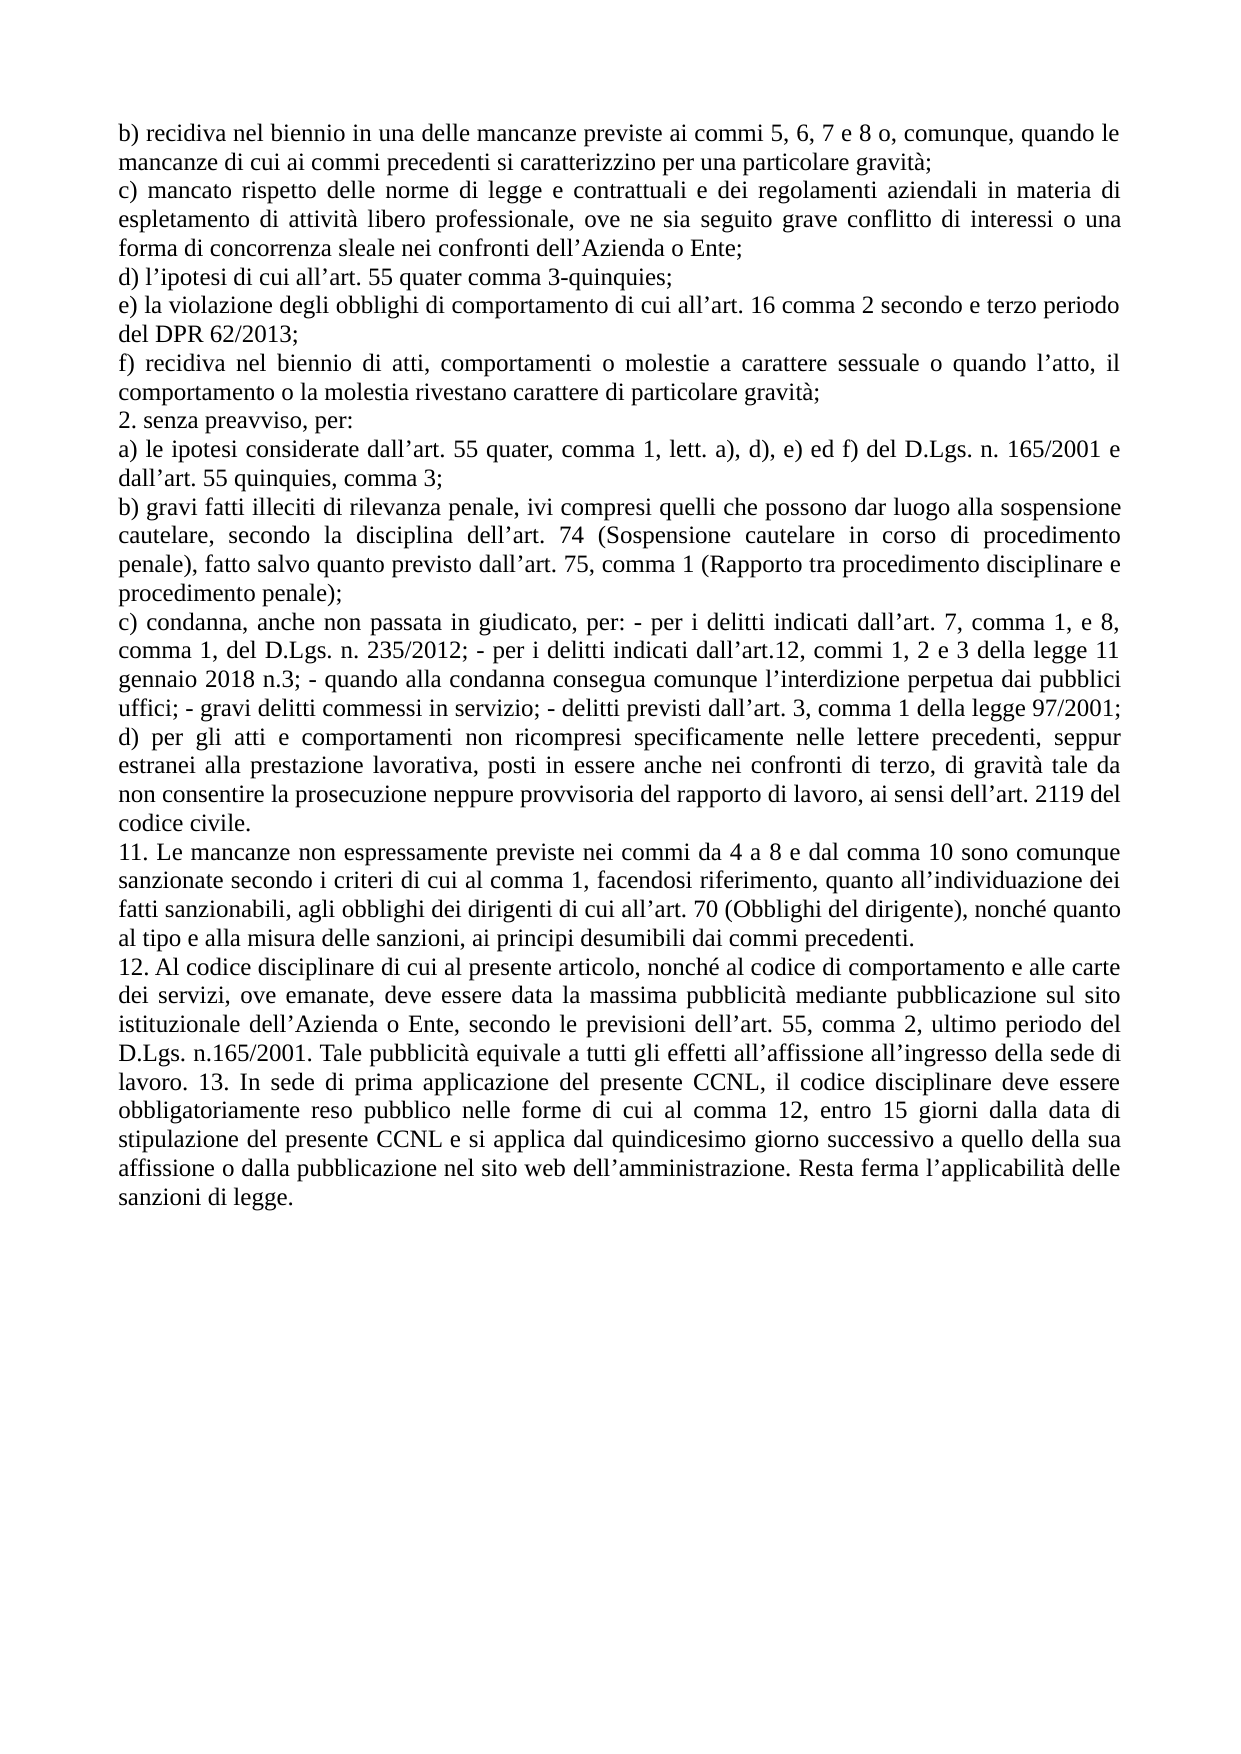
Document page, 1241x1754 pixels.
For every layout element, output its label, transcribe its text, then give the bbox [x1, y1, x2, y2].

text c) condanna, anche non passata in giudicato, per: - per i delitti indicati dall’art. 7, comma 1, e 8, comma 1, del D.Lgs. n. 235/2012; - per i delitti indicati dall’art.12, commi 1, 2 e 3 della legge 11 gennaio 2018 n.3; - quando alla condanna consegua comunque l’interdizione perpetua dai pubblici uffici; - gravi delitti commessi in servizio; - delitti previsti dall’art. 3, comma 1 della legge 97/2001; d) per gli atti e comportamenti non ricompresi specificamente nelle lettere precedenti, seppur estranei alla prestazione lavorativa, posti in essere anche nei confronti di terzo, di gravità tale da non consentire la prosecuzione neppure provvisoria del rapporto di lavoro, ai sensi dell’art. 2119 del codice civile. [118, 607, 1122, 837]
text 11. Le mancanze non espressamente previste nei commi da 4 a 8 e dal comma 10 sono comunque sanzionate secondo i criteri di cui al comma 1, facendosi riferimento, quanto all’individuazione dei fatti sanzionabili, agli obblighi dei dirigenti di cui all’art. 70 (Obblighi del dirigente), nonché quanto al tipo e alla misura delle sanzioni, ai principi desumibili dai commi precedenti. [118, 837, 1122, 952]
text 12. Al codice disciplinare di cui al presente articolo, nonché al codice di comportamento e alle carte dei servizi, ove emanate, deve essere data la massima pubblicità mediante pubblicazione sul sito istituzionale dell’Azienda o Ente, secondo le previsioni dell’art. 55, comma 2, ultimo periodo del D.Lgs. n.165/2001. Tale pubblicità equivale a tutti gli effetti all’affissione all’ingresso della sede di lavoro. 13. In sede di prima applicazione del presente CCNL, il codice disciplinare deve essere obbligatoriamente reso pubblico nelle forme di cui al comma 12, entro 15 giorni dalla data di stipulazione del presente CCNL e si applica dal quindicesimo giorno successivo a quello della sua affissione o dalla pubblicazione nel sito web dell’amministrazione. Resta ferma l’applicabilità delle sanzioni di legge. [118, 952, 1122, 1211]
text e) la violazione degli obblighi di comportamento di cui all’art. 16 comma 2 secondo e terzo periodo del DPR 62/2013; [118, 291, 1122, 348]
text 2. senza preavviso, per: [118, 406, 1122, 434]
text c) mancato rispetto delle norme di legge e contrattuali e dei regolamenti aziendali in materia di espletamento di attività libero professionale, ove ne sia seguito grave conflitto di interessi o una forma di concorrenza sleale nei confronti dell’Azienda o Ente; [118, 176, 1122, 262]
text f) recidiva nel biennio di atti, comportamenti o molestie a carattere sessuale o quando l’atto, il comportamento o la molestia rivestano carattere di particolare gravità; [118, 348, 1122, 406]
text a) le ipotesi considerate dall’art. 55 quater, comma 1, lett. a), d), e) ed f) del D.Lgs. n. 165/2001 e dall’art. 55 quinquies, comma 3; [118, 434, 1122, 492]
text b) recidiva nel biennio in una delle mancanze previste ai commi 5, 6, 7 e 8 o, comunque, quando le mancanze di cui ai commi precedenti si caratterizzino per una particolare gravità; [118, 118, 1122, 176]
text d) l’ipotesi di cui all’art. 55 quater comma 3-quinquies; [118, 262, 1122, 291]
text b) gravi fatti illeciti di rilevanza penale, ivi compresi quelli che possono dar luogo alla sospensione cautelare, secondo la disciplina dell’art. 74 (Sospensione cautelare in corso di procedimento penale), fatto salvo quanto previsto dall’art. 75, comma 1 (Rapporto tra procedimento disciplinare e procedimento penale); [118, 492, 1122, 607]
